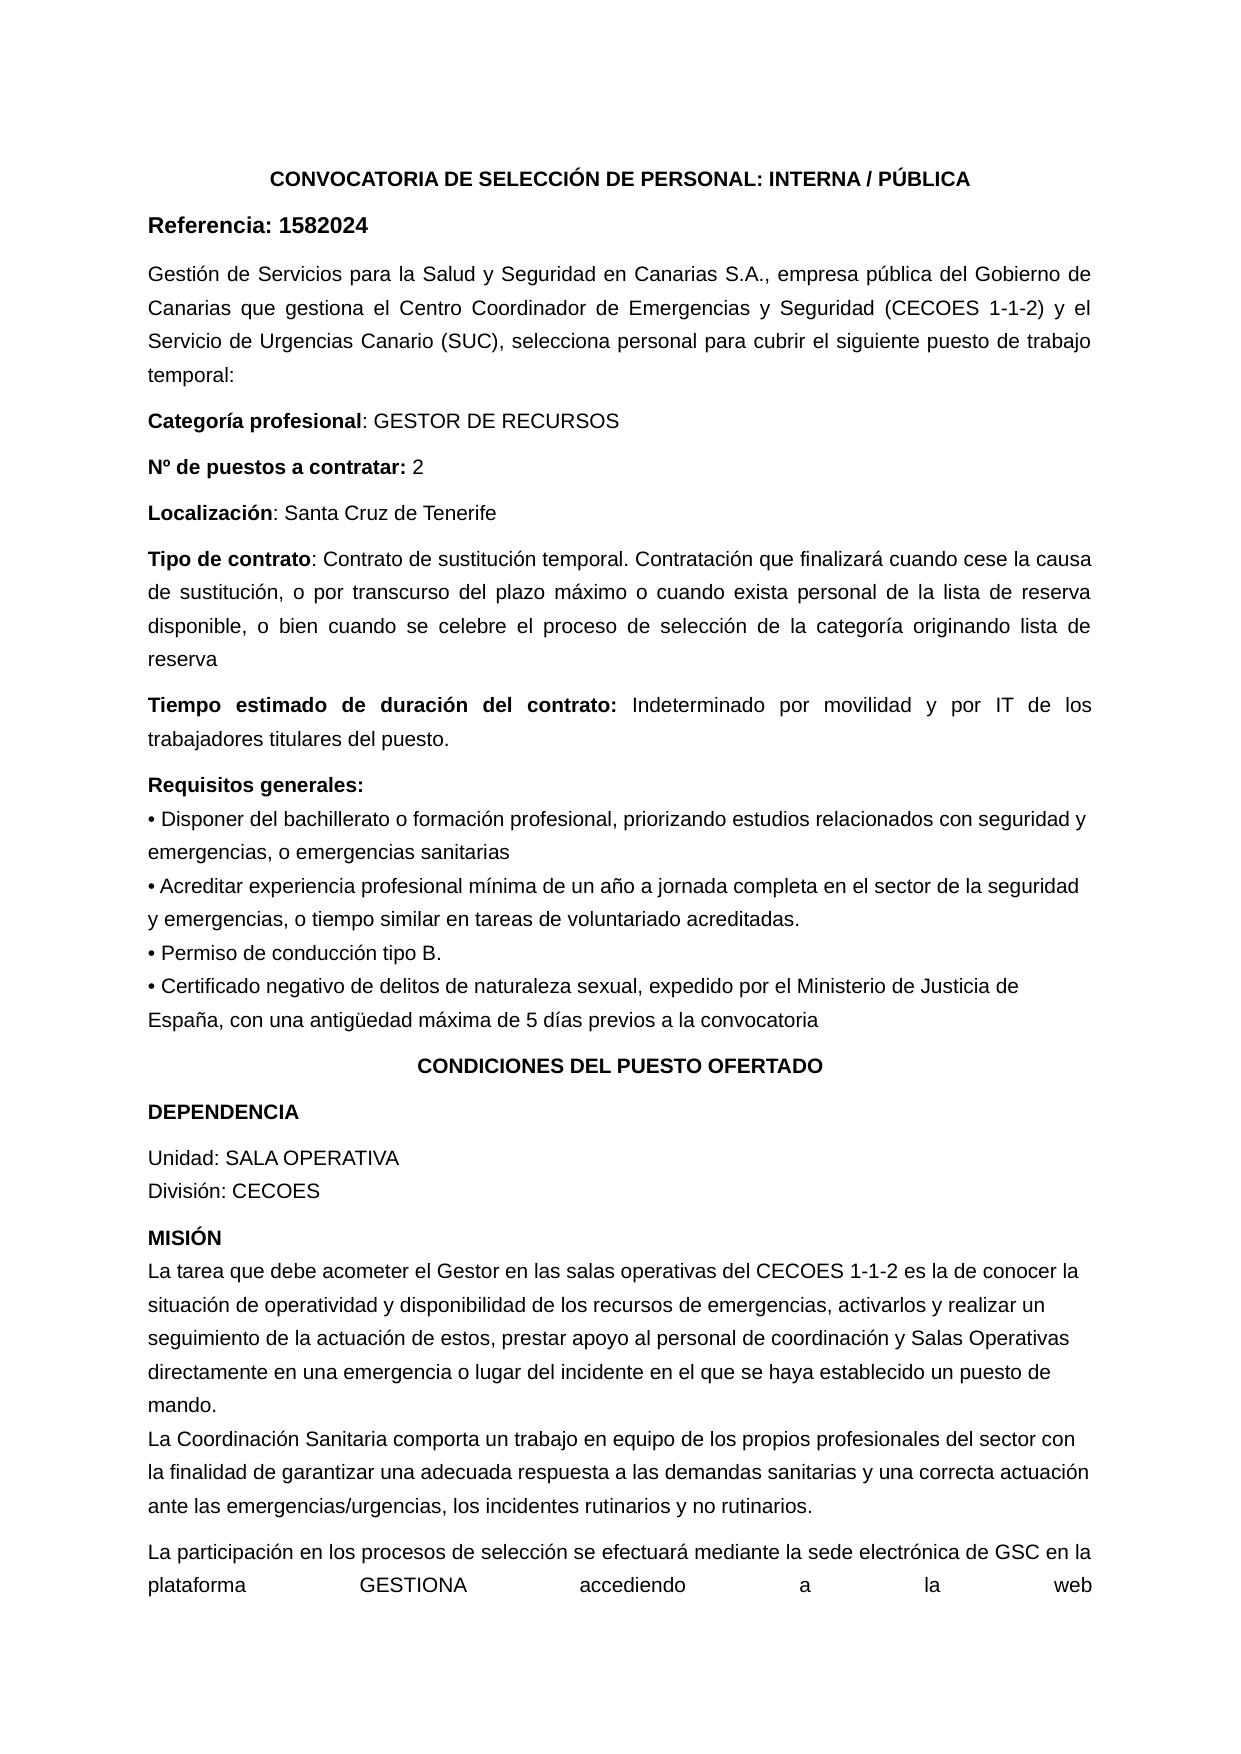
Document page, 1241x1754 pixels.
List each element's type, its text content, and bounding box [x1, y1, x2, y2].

text MISIÓN La tarea que debe acometer el Gestor en las salas operativas del CECOES 1-1-2 es la de conocer la situación de operatividad y disponibilidad de los recursos de emergencias, activarlos y realizar un seguimiento de la actuación de estos, prestar apoyo al personal de coordinación y Salas Operativas directamente en una emergencia o lugar del incidente en el que se haya establecido un puesto de mando. La Coordinación Sanitaria comporta un trabajo en equipo de los propios profesionales del sector con la finalidad de garantizar una adecuada respuesta a las demandas sanitarias y una correcta actuación ante las emergencias/urgencias, los incidentes rutinarios y no rutinarios. [148, 1225, 1093, 1518]
text Gestión de Servicios para la Salud y Seguridad en Canarias S.A., empresa pública del Gobierno de Canarias que gestiona el Centro Coordinador de Emergencias y Seguridad (CECOES 1-1-2) y el Servicio de Urgencias Canario (SUC), selecciona personal para cubrir el siguiente puesto de trabajo temporal: [148, 262, 1093, 386]
text Nº de puestos a contratar: 2 [148, 454, 1093, 478]
text La participación en los procesos de selección se efectuará mediante la sede electrónica de GSC en la plataforma GESTIONA accediendo a la web [148, 1540, 1093, 1597]
text ​ CONVOCATORIA DE SELECCIÓN DE PERSONAL: INTERNA / PÚBLICA [148, 133, 1093, 190]
text Categoría profesional: GESTOR DE RECURSOS [148, 408, 1093, 432]
text Localización: Santa Cruz de Tenerife [148, 501, 1093, 524]
text CONDICIONES DEL PUESTO OFERTADO [148, 1054, 1093, 1078]
text Tiempo estimado de duración del contrato: Indeterminado por movilidad y por IT de los trabajadores titulares del puesto. [148, 693, 1093, 751]
text Requisitos generales: • Disponer del bachillerato o formación profesional, priorizando estudios relacionados con seguridad y emergencias, o emergencias sanitarias • Acreditar experiencia profesional mínima de un año a jornada completa en el sector de la seguridad y emergencias, o tiempo similar en tareas de voluntariado acreditadas. • Permiso de conducción tipo B. • Certificado negativo de delitos de naturaleza sexual, expedido por el Ministerio de Justicia de España, con una antigüedad máxima de 5 días previos a la convocatoria [148, 773, 1093, 1032]
text Tipo de contrato: Contrato de sustitución temporal. Contratación que finalizará cuando cese la causa de sustitución, o por transcurso del plazo máximo o cuando exista personal de la lista de reserva disponible, o bien cuando se celebre el proceso de selección de la categoría originando lista de reserva [148, 547, 1093, 671]
text Unidad: SALA OPERATIVA División: CECOES [148, 1146, 1093, 1203]
text Referencia: 1582024 [148, 212, 1093, 239]
text DEPENDENCIA [148, 1100, 1093, 1124]
